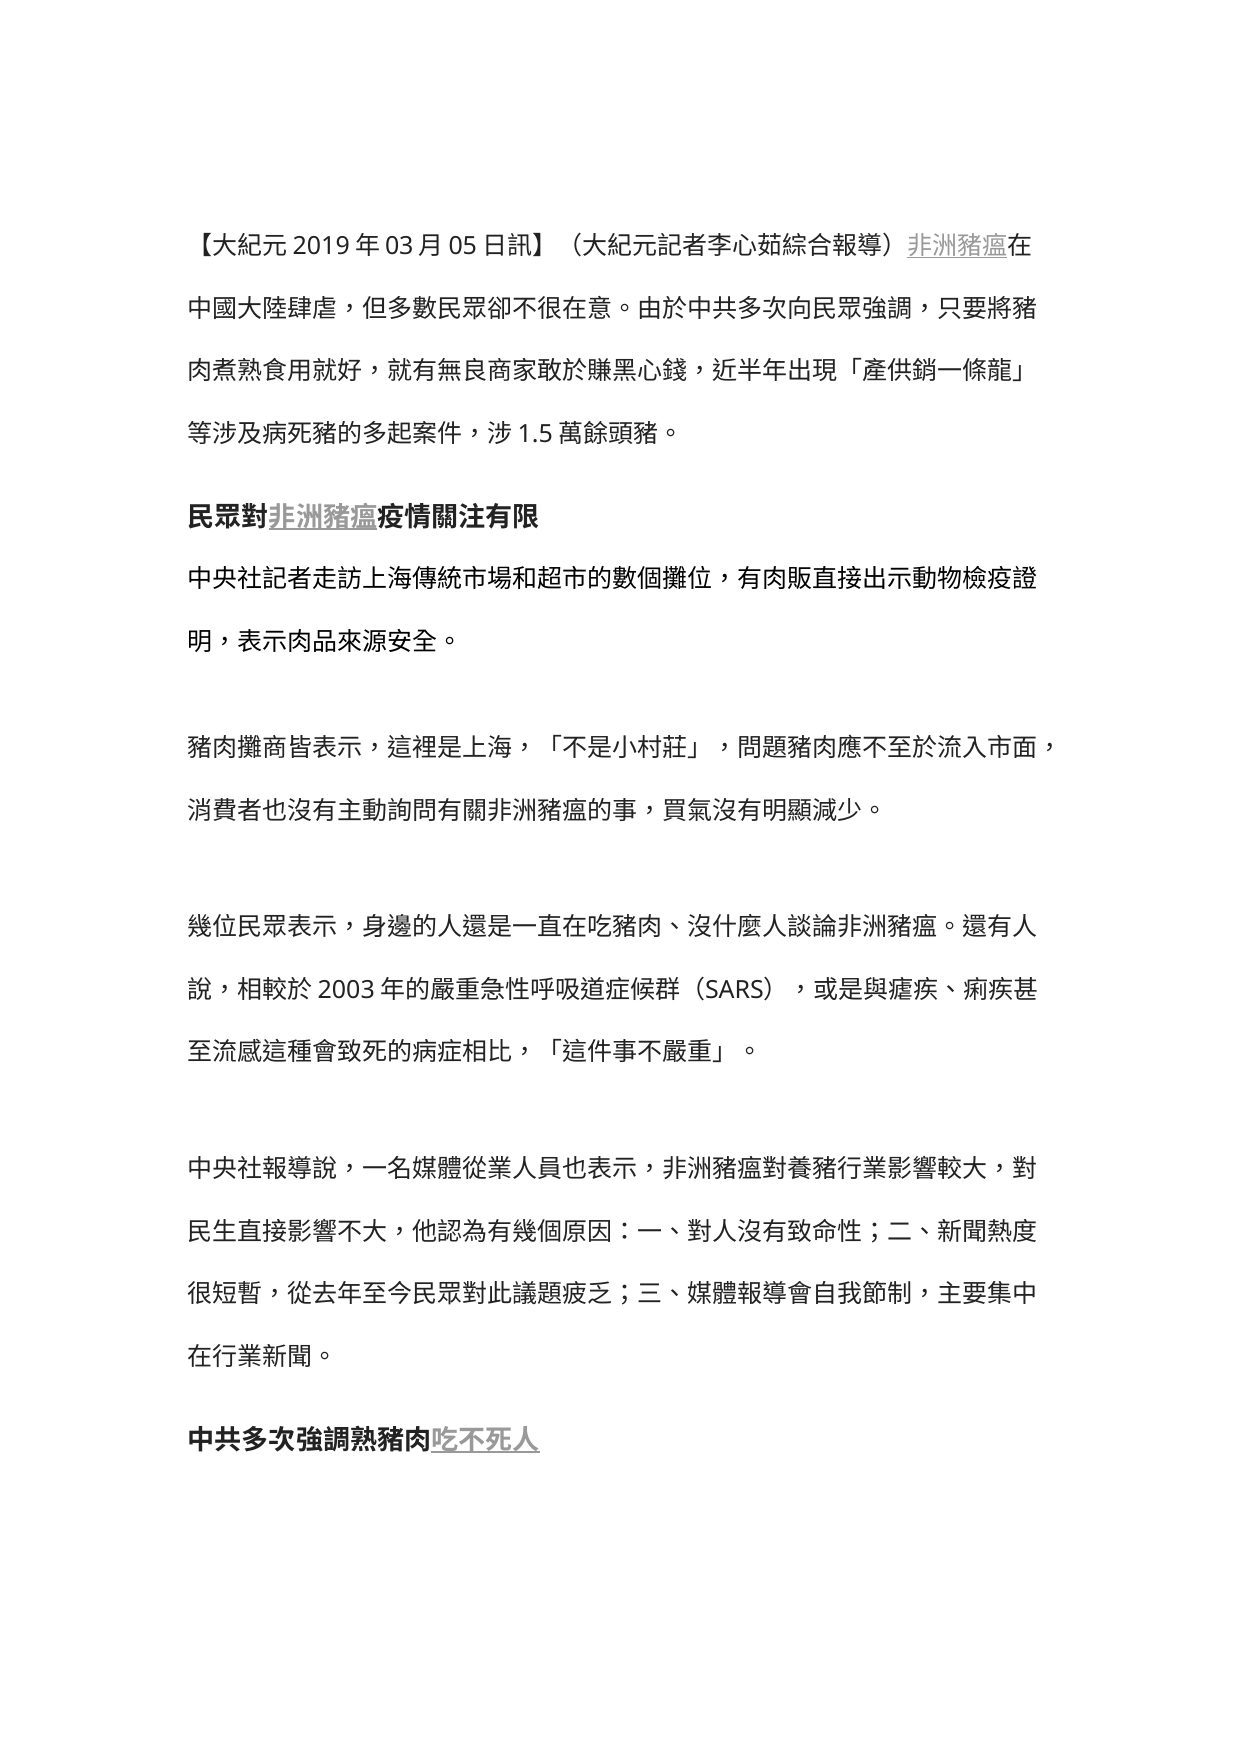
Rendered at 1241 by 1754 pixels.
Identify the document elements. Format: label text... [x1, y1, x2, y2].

text 幾位民眾表示，身邊的人還是一直在吃豬肉、沒什麼人談論非洲豬瘟。還有人說，相較於2003年的嚴重急性呼吸道症候群（SARS），或是與瘧疾、痢疾甚至流感這種會致死的病症相比，「這件事不嚴重」。 [187, 883, 1053, 1071]
text 豬肉攤商皆表示，這裡是上海，「不是小村莊」，問題豬肉應不至於流入市面，消費者也沒有主動詢問有關非洲豬瘟的事，買氣沒有明顯減少。 [187, 704, 1053, 829]
subtitle 中共多次強調熟豬肉吃不死人 [187, 1396, 1053, 1458]
text 中央社報導說，一名媒體從業人員也表示，非洲豬瘟對養豬行業影響較大，對民生直接影響不大，他認為有幾個原因：一、對人沒有致命性；二、新聞熱度很短暫，從去年至今民眾對此議題疲乏；三、媒體報導會自我節制，主要集中在行業新聞。 [187, 1125, 1053, 1375]
text 中央社記者走訪上海傳統市場和超市的數個攤位，有肉販直接出示動物檢疫證明，表示肉品來源安全。 [187, 535, 1053, 660]
subtitle 民眾對非洲豬瘟疫情關注有限 [187, 473, 1053, 535]
text 【大紀元2019年03月05日訊】（大紀元記者李心茹綜合報導）非洲豬瘟在中國大陸肆虐，但多數民眾卻不很在意。由於中共多次向民眾強調，只要將豬肉煮熟食用就好，就有無良商家敢於賺黑心錢，近半年出現「產供銷一條龍」等涉及病死豬的多起案件，涉1.5萬餘頭豬。 [187, 202, 1053, 452]
